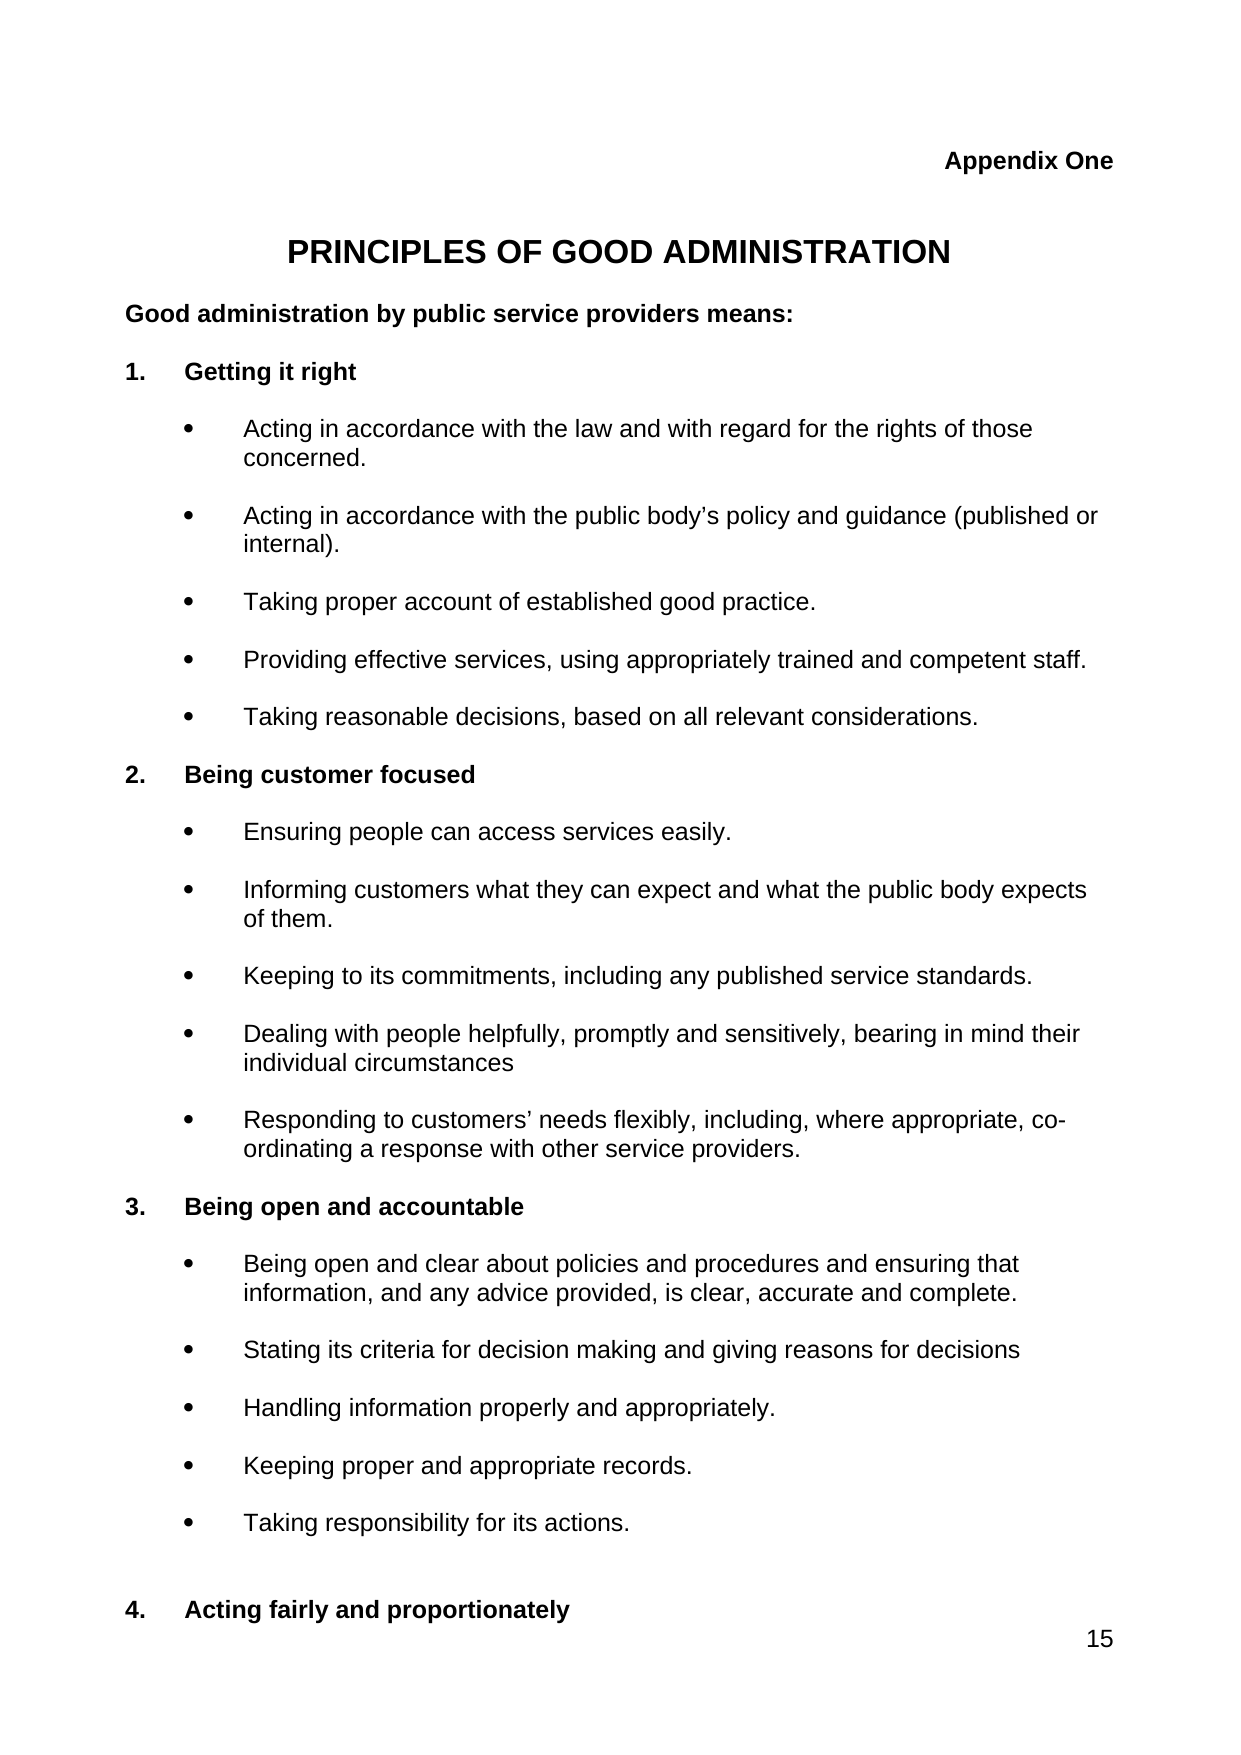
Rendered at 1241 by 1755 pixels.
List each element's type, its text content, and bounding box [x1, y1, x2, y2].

text Good administration by public service providers means: [125, 299, 1113, 328]
list Handling information properly and appropriately. [184, 1393, 1113, 1422]
list Responding to customers’ needs flexibly, including, where appropriate, co-ordinating a response with other service providers. [184, 1105, 1113, 1163]
list Keeping to its commitments, including any published service standards. [184, 961, 1113, 990]
list Acting in accordance with the public body’s policy and guidance (published or internal). [184, 501, 1113, 558]
list Taking reasonable decisions, based on all relevant considerations. [184, 702, 1113, 731]
list Dealing with people helpfully, promptly and sensitively, bearing in mind their individual circumstances [184, 1019, 1113, 1076]
list Taking responsibility for its actions. [184, 1508, 1113, 1537]
list Informing customers what they can expect and what the public body expects of them. [184, 875, 1113, 932]
text Appendix One [125, 146, 1113, 174]
text 3. Being open and accountable [125, 1192, 1113, 1220]
text 1. Getting it right [125, 357, 1113, 386]
list Being open and clear about policies and procedures and ensuring that information, and any advice provided, is clear, accurate and complete. [184, 1249, 1113, 1307]
text PRINCIPLES OF GOOD ADMINISTRATION [125, 232, 1113, 271]
list Taking proper account of established good practice. [184, 587, 1113, 616]
list Providing effective services, using appropriately trained and competent staff. [184, 644, 1113, 673]
list Keeping proper and appropriate records. [184, 1451, 1113, 1479]
list Ensuring people can access services easily. [184, 817, 1113, 846]
list Acting in accordance with the law and with regard for the rights of those concerned. [184, 414, 1113, 472]
text 2. Being customer focused [125, 760, 1113, 788]
text 4. Acting fairly and proportionately [125, 1594, 1113, 1623]
list Stating its criteria for decision making and giving reasons for decisions [184, 1335, 1113, 1364]
